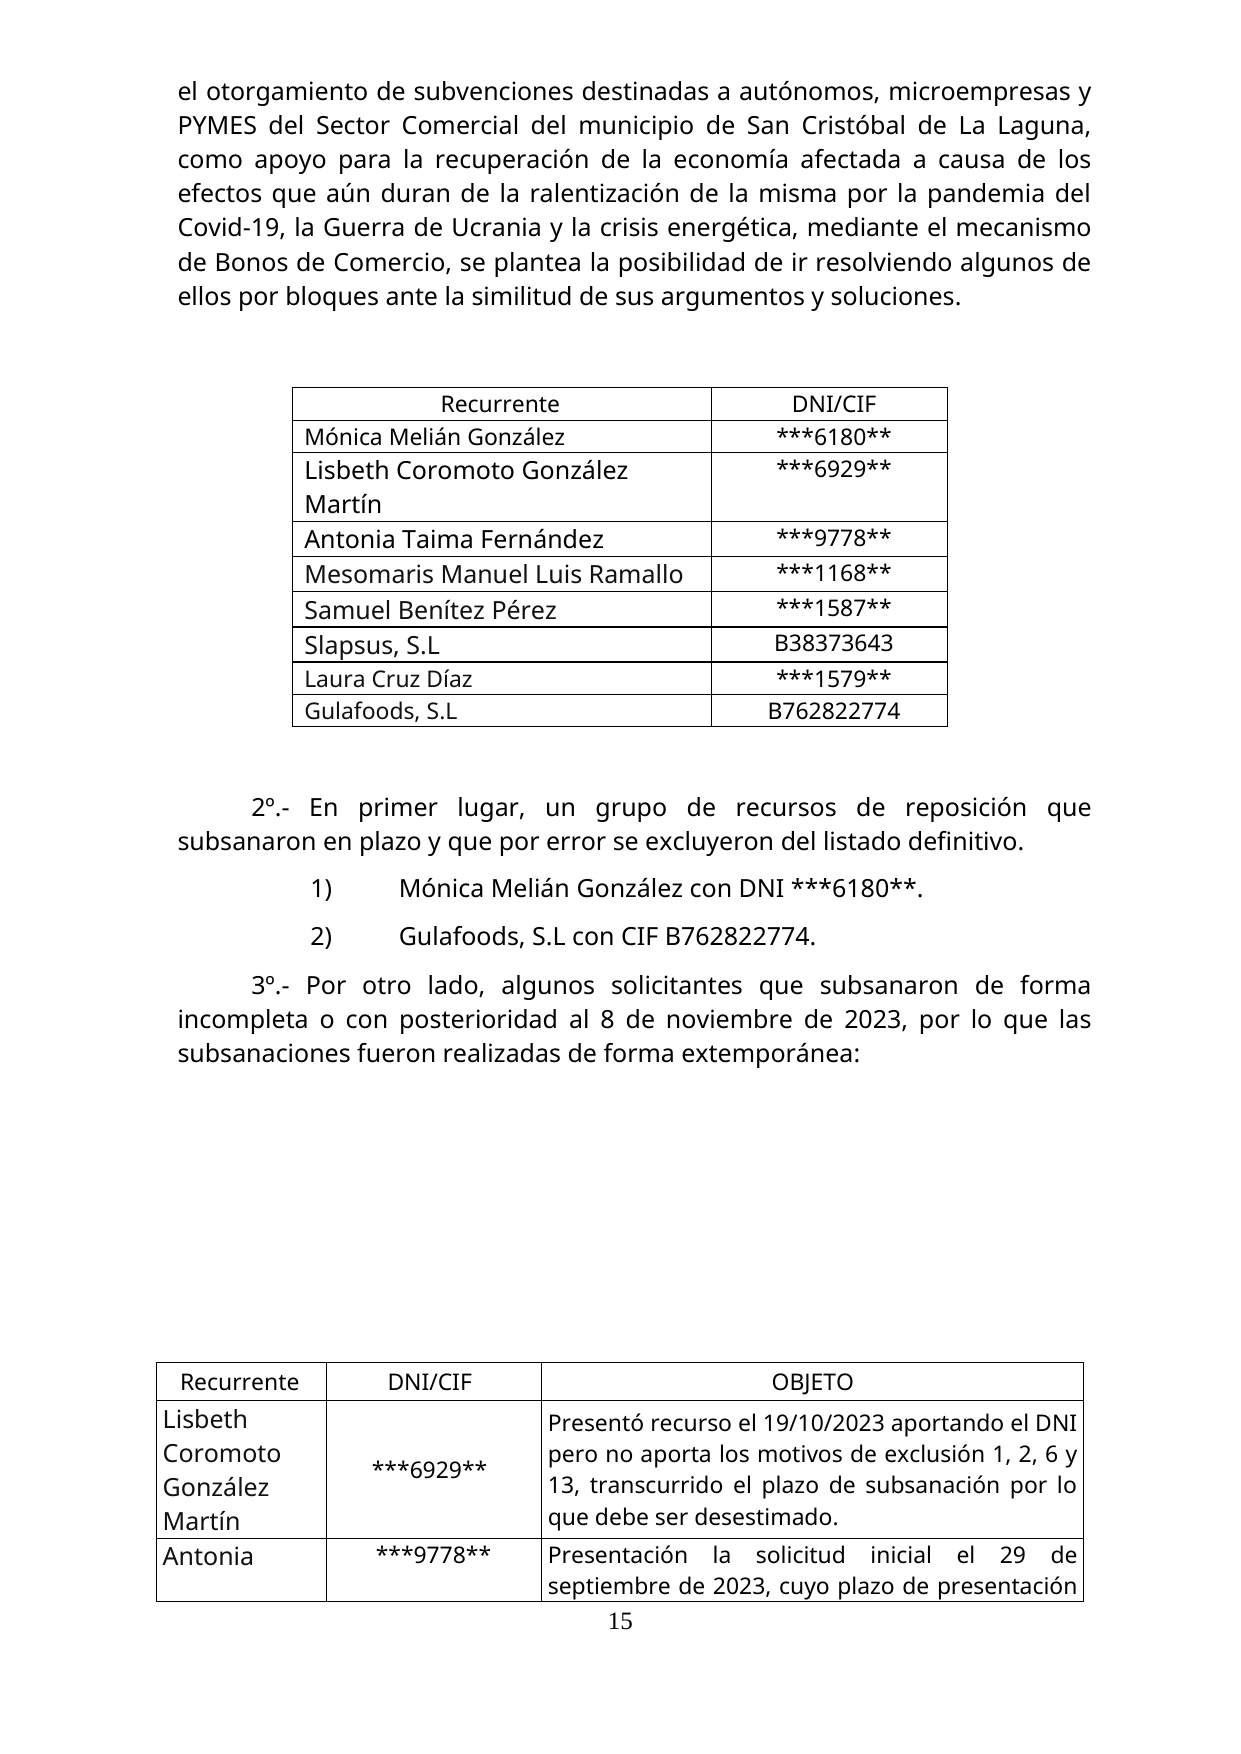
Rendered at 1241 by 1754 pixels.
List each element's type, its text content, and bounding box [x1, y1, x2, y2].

table_cell Mónica Melián González [293, 421, 711, 452]
table_cell ***9778** [712, 522, 947, 556]
table_cell Samuel Benítez Pérez [293, 592, 711, 626]
table_header Recurrente [293, 388, 711, 419]
table_cell Lisbeth Coromoto González Martín [293, 453, 711, 521]
text 2º.- En primer lugar, un grupo de recursos de reposición que subsanaron en plazo y que por error se excluyeron del listado definitivo. [177, 789, 1093, 858]
table_cell ***1579** [712, 663, 947, 694]
table_cell Lisbeth Coromoto González Martín [157, 1401, 326, 1538]
text el otorgamiento de subvenciones destinadas a autónomos, microempresas y PYMES del Sector Comercial del municipio de San Cristóbal de La Laguna, como apoyo para la recuperación de la economía afectada a causa de los efectos que aún duran de la ralentización de la misma por la pandemia del Covid-19, la Guerra de Ucrania y la crisis energética, mediante el mecanismo de Bonos de Comercio, se plantea la posibilidad de ir resolviendo algunos de ellos por bloques ante la similitud de sus argumentos y soluciones. [177, 74, 1093, 312]
list Gulafoods, S.L con CIF B762822774. [251, 919, 1063, 953]
table_cell ***6180** [712, 421, 947, 452]
table_cell Antonia Taima Fernández [293, 522, 711, 556]
table_cell ***1168** [712, 557, 947, 591]
table_cell Presentó recurso el 19/10/2023 aportando el DNI pero no aporta los motivos de exclusión 1, 2, 6 y 13, transcurrido el plazo de subsanación por lo que debe ser desestimado. [542, 1401, 1083, 1538]
table_header Recurrente [157, 1363, 326, 1400]
table_cell ***9778** [327, 1539, 541, 1601]
table_cell B38373643 [712, 628, 947, 661]
table_cell ***6929** [327, 1401, 541, 1538]
table_header OBJETO [542, 1363, 1083, 1400]
table_header DNI/CIF [327, 1363, 541, 1400]
text 3º.- Por otro lado, algunos solicitantes que subsanaron de forma incompleta o con posterioridad al 8 de noviembre de 2023, por lo que las subsanaciones fueron realizadas de forma extemporánea: [177, 968, 1093, 1070]
table_header DNI/CIF [712, 388, 947, 419]
table_cell ***1587** [712, 592, 947, 626]
table_cell Antonia [157, 1539, 326, 1601]
table_cell Gulafoods, S.L [293, 695, 711, 726]
table_cell Slapsus, S.L [293, 628, 711, 661]
table_cell ***6929** [712, 453, 947, 521]
table_cell B762822774 [712, 695, 947, 726]
table_cell Laura Cruz Díaz [293, 663, 711, 694]
table_cell Presentación la solicitud inicial el 29 de septiembre de 2023, cuyo plazo de presentación [542, 1539, 1083, 1601]
list Mónica Melián González con DNI ***6180**. [251, 870, 1063, 904]
table_cell Mesomaris Manuel Luis Ramallo [293, 557, 711, 591]
